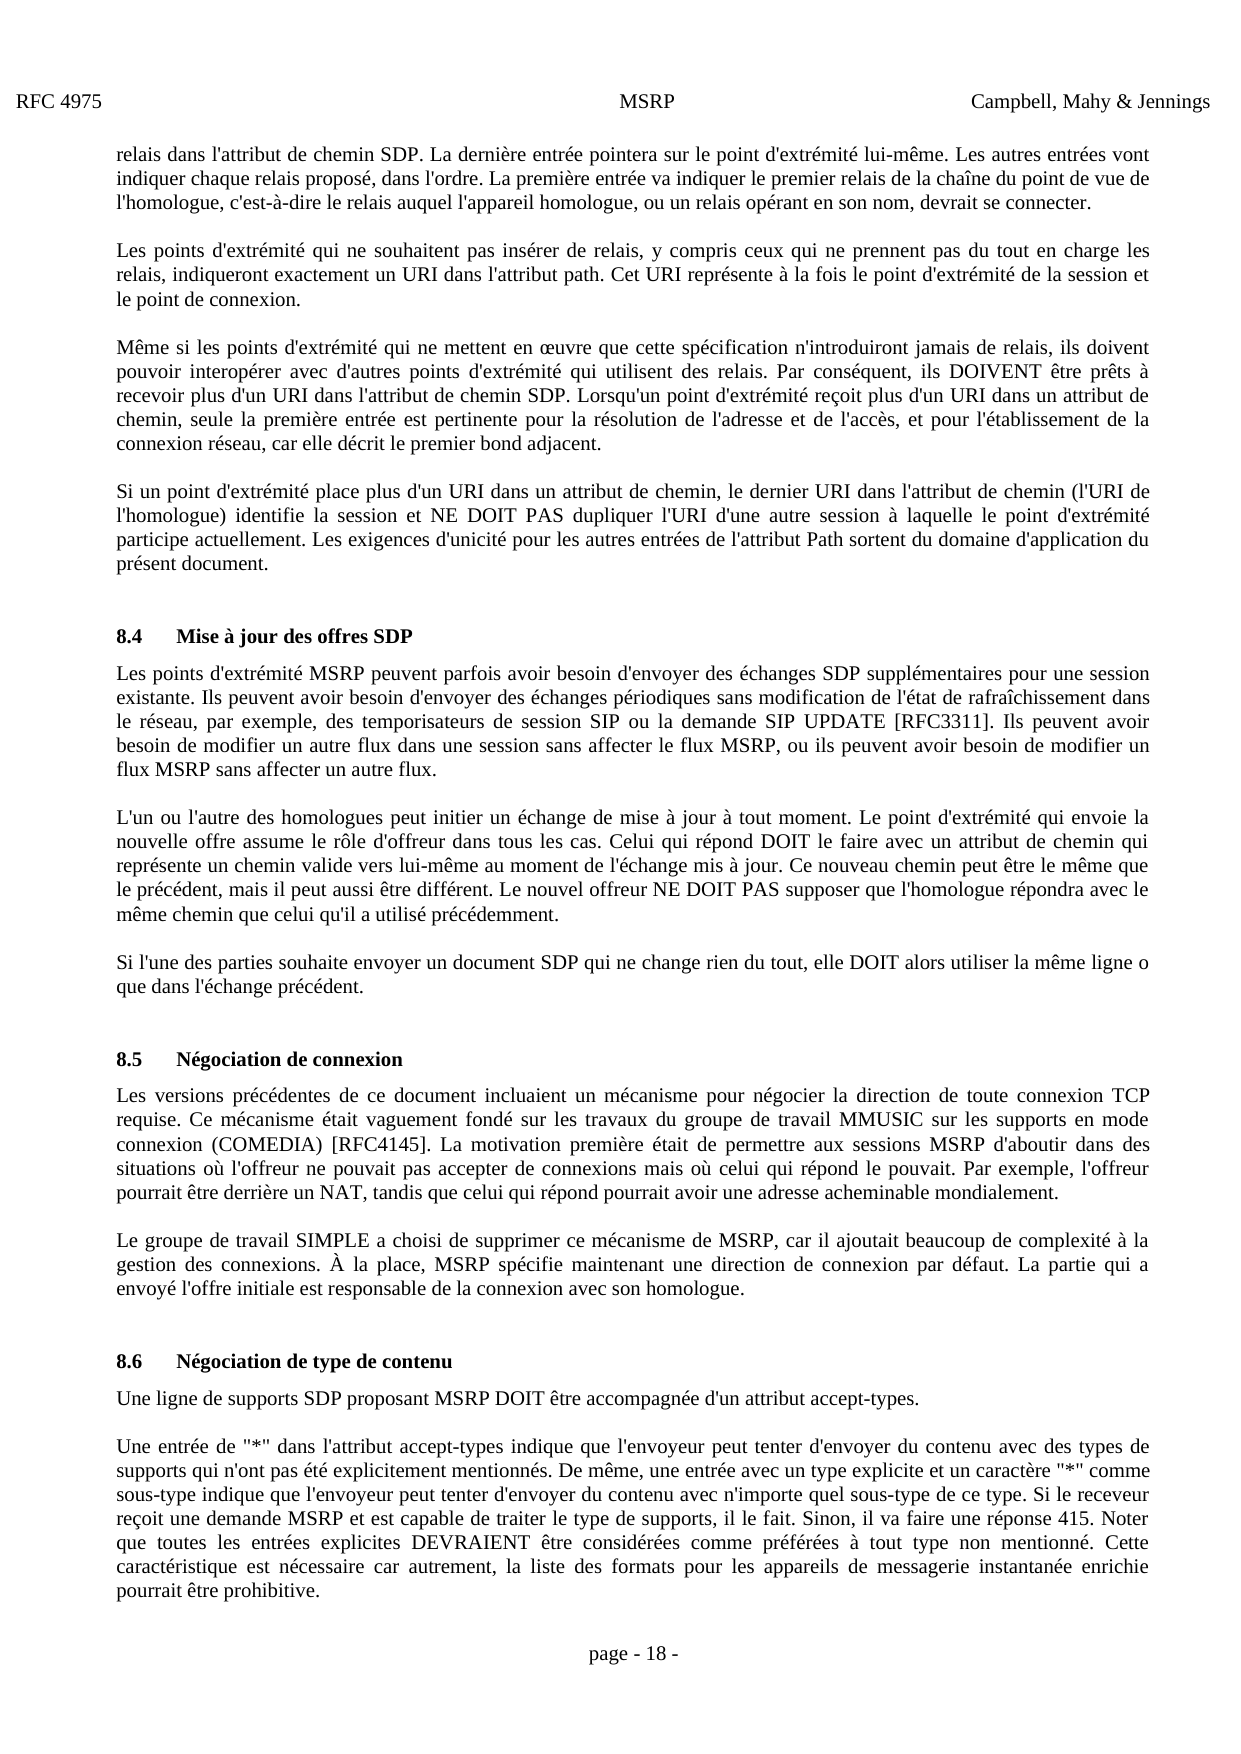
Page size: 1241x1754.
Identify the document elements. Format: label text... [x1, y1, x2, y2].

text Si l'une des parties souhaite envoyer un document SDP qui ne change rien du tout, elle DOIT alors utiliser la même ligne o que dans l'échange précédent. [116, 949, 1151, 998]
text Les versions précédentes de ce document incluaient un mécanisme pour négocier la direction de toute connexion TCP requise. Ce mécanisme était vaguement fondé sur les travaux du groupe de travail MMUSIC sur les supports en mode connexion (COMEDIA) [RFC4145]. La motivation première était de permettre aux sessions MSRP d'aboutir dans des situations où l'offreur ne pouvait pas accepter de connexions mais où celui qui répond le pouvait. Par exemple, l'offreur pourrait être derrière un NAT, tandis que celui qui répond pourrait avoir une adresse acheminable mondialement. [116, 1083, 1151, 1204]
text Une entrée de "*" dans l'attribut accept-types indique que l'envoyeur peut tenter d'envoyer du contenu avec des types de supports qui n'ont pas été explicitement mentionnés. De même, une entrée avec un type explicite et un caractère "*" comme sous-type indique que l'envoyeur peut tenter d'envoyer du contenu avec n'importe quel sous-type de ce type. Si le receveur reçoit une demande MSRP et est capable de traiter le type de supports, il le fait. Sinon, il va faire une réponse 415. Noter que toutes les entrées explicites DEVRAIENT être considérées comme préférées à tout type non mentionné. Cette caractéristique est nécessaire car autrement, la liste des formats pour les appareils de messagerie instantanée enrichie pourrait être prohibitive. [116, 1434, 1151, 1602]
text Une ligne de supports SDP proposant MSRP DOIT être accompagnée d'un attribut accept-types. [116, 1386, 1151, 1409]
text Même si les points d'extrémité qui ne mettent en œuvre que cette spécification n'introduiront jamais de relais, ils doivent pouvoir interopérer avec d'autres points d'extrémité qui utilisent des relais. Par conséquent, ils DOIVENT être prêts à recevoir plus d'un URI dans l'attribut de chemin SDP. Lorsqu'un point d'extrémité reçoit plus d'un URI dans un attribut de chemin, seule la première entrée est pertinente pour la résolution de l'adresse et de l'accès, et pour l'établissement de la connexion réseau, car elle décrit le premier bond adjacent. [116, 334, 1151, 455]
text Si un point d'extrémité place plus d'un URI dans un attribut de chemin, le dernier URI dans l'attribut de chemin (l'URI de l'homologue) identifie la session et NE DOIT PAS dupliquer l'URI d'une autre session à laquelle le point d'extrémité participe actuellement. Les exigences d'unicité pour les autres entrées de l'attribut Path sortent du domaine d'application du présent document. [116, 479, 1151, 575]
subtitle 8.5 Négociation de connexion [116, 1047, 1151, 1071]
text relais dans l'attribut de chemin SDP. La dernière entrée pointera sur le point d'extrémité lui-même. Les autres entrées vont indiquer chaque relais proposé, dans l'ordre. La première entrée va indiquer le premier relais de la chaîne du point de vue de l'homologue, c'est-à-dire le relais auquel l'appareil homologue, ou un relais opérant en son nom, devrait se connecter. [116, 142, 1151, 214]
text Les points d'extrémité qui ne souhaitent pas insérer de relais, y compris ceux qui ne prennent pas du tout en charge les relais, indiqueront exactement un URI dans l'attribut path. Cet URI représente à la fois le point d'extrémité de la session et le point de connexion. [116, 238, 1151, 311]
text L'un ou l'autre des homologues peut initier un échange de mise à jour à tout moment. Le point d'extrémité qui envoie la nouvelle offre assume le rôle d'offreur dans tous les cas. Celui qui répond DOIT le faire avec un attribut de chemin qui représente un chemin valide vers lui-même au moment de l'échange mis à jour. Ce nouveau chemin peut être le même que le précédent, mais il peut aussi être différent. Le nouvel offreur NE DOIT PAS supposer que l'homologue répondra avec le même chemin que celui qu'il a utilisé précédemment. [116, 805, 1151, 926]
subtitle 8.4 Mise à jour des offres SDP [116, 624, 1151, 648]
subtitle 8.6 Négociation de type de contenu [116, 1349, 1151, 1373]
text Le groupe de travail SIMPLE a choisi de supprimer ce mécanisme de MSRP, car il ajoutait beaucoup de complexité à la gestion des connexions. À la place, MSRP spécifie maintenant une direction de connexion par défaut. La partie qui a envoyé l'offre initiale est responsable de la connexion avec son homologue. [116, 1228, 1151, 1300]
text Les points d'extrémité MSRP peuvent parfois avoir besoin d'envoyer des échanges SDP supplémentaires pour une session existante. Ils peuvent avoir besoin d'envoyer des échanges périodiques sans modification de l'état de rafraîchissement dans le réseau, par exemple, des temporisateurs de session SIP ou la demande SIP UPDATE [RFC3311]. Ils peuvent avoir besoin de modifier un autre flux dans une session sans affecter le flux MSRP, ou ils peuvent avoir besoin de modifier un flux MSRP sans affecter un autre flux. [116, 661, 1151, 781]
